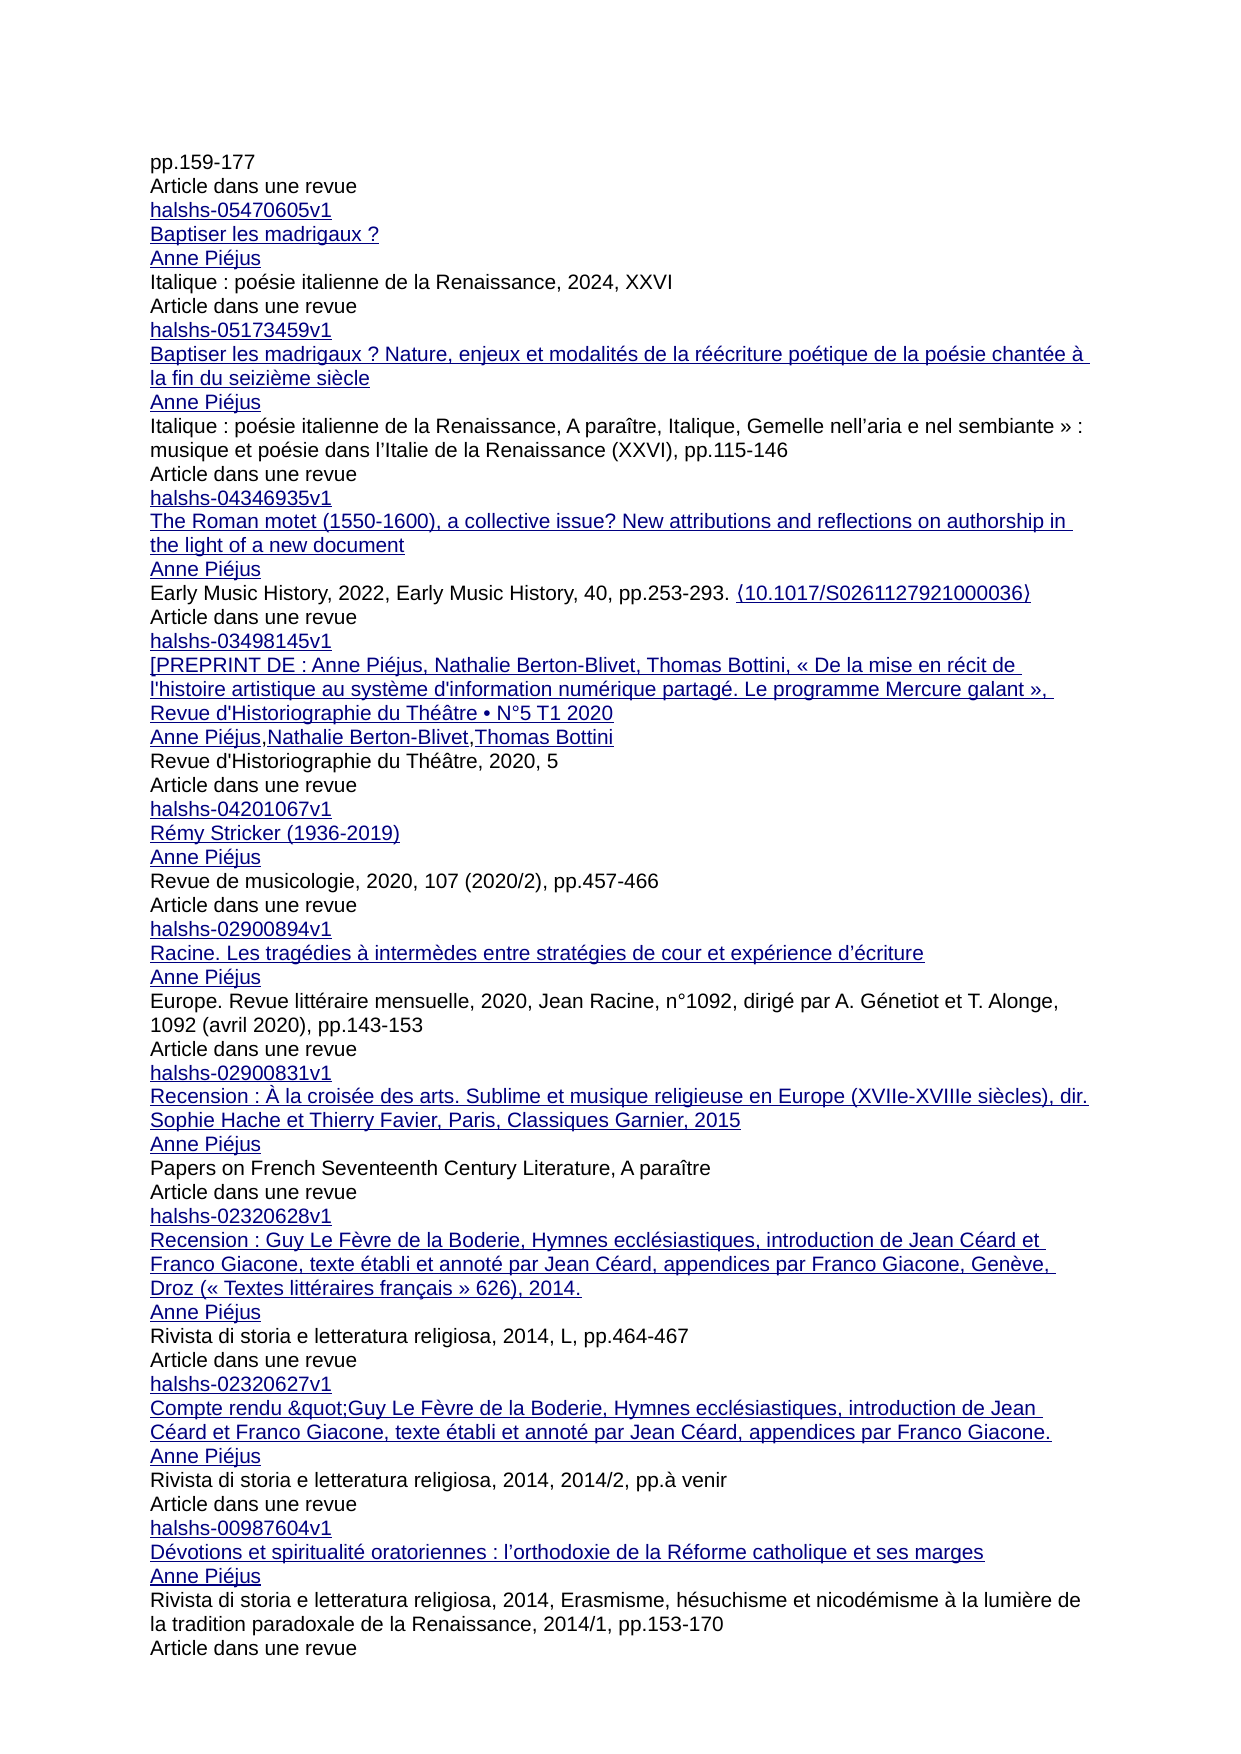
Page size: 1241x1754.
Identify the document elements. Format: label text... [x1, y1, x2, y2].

table_cell pp.159-177 Article dans une revue halshs-05470605v1 [150, 150, 1090, 222]
table_cell [PREPRINT DE : Anne Piéjus, Nathalie Berton-Blivet, Thomas Bottini, « De la mise en récit de l'histoire artistique au système d'information numérique partagé. Le programme Mercure galant », Revue d'Historiographie du Théâtre • N°5 T1 2020 Anne Piéjus,Nathalie Berton-Blivet,Thomas Bottini Revue d'Historiographie du Théâtre, 2020, 5 Article dans une revue halshs-04201067v1 [150, 653, 1090, 821]
table_cell Baptiser les madrigaux ? Anne Piéjus Italique : poésie italienne de la Renaissance, 2024, XXVI Article dans une revue halshs-05173459v1 [150, 222, 1090, 342]
table_cell Recension : Guy Le Fèvre de la Boderie, Hymnes ecclésiastiques, introduction de Jean Céard et Franco Giacone, texte établi et annoté par Jean Céard, appendices par Franco Giacone, Genève, Droz (« Textes littéraires français » 626), 2014. Anne Piéjus Rivista di storia e letteratura religiosa, 2014, L, pp.464-467 Article dans une revue halshs-02320627v1 [150, 1228, 1090, 1396]
table_cell Rémy Stricker (1936-2019) Anne Piéjus Revue de musicologie, 2020, 107 (2020/2), pp.457-466 Article dans une revue halshs-02900894v1 [150, 821, 1090, 941]
table_cell Racine. Les tragédies à intermèdes entre stratégies de cour et expérience d’écriture Anne Piéjus Europe. Revue littéraire mensuelle, 2020, Jean Racine, n°1092, dirigé par A. Génetiot et T. Alonge, 1092 (avril 2020), pp.143-153 Article dans une revue halshs-02900831v1 [150, 941, 1090, 1084]
table_cell Compte rendu &quot;Guy Le Fèvre de la Boderie, Hymnes ecclésiastiques, introduction de Jean Céard et Franco Giacone, texte établi et annoté par Jean Céard, appendices par Franco Giacone. Anne Piéjus Rivista di storia e letteratura religiosa, 2014, 2014/2, pp.à venir Article dans une revue halshs-00987604v1 [150, 1396, 1090, 1539]
table_cell Recension : À la croisée des arts. Sublime et musique religieuse en Europe (XVIIe-XVIIIe siècles), dir. Sophie Hache et Thierry Favier, Paris, Classiques Garnier, 2015 Anne Piéjus Papers on French Seventeenth Century Literature, A paraître Article dans une revue halshs-02320628v1 [150, 1084, 1090, 1228]
table_cell The Roman motet (1550-1600), a collective issue? New attributions and reflections on authorship in the light of a new document Anne Piéjus Early Music History, 2022, Early Music History, 40, pp.253-293. ⟨10.1017/S0261127921000036⟩ Article dans une revue halshs-03498145v1 [150, 509, 1090, 653]
table_cell la fin du seizième siècle Anne Piéjus Italique : poésie italienne de la Renaissance, A paraître, Italique, Gemelle nell’aria e nel sembiante » : musique et poésie dans l’Italie de la Renaissance (XXVI), pp.115-146 Article dans une revue halshs-04346935v1 [150, 364, 1090, 509]
table_cell Baptiser les madrigaux ? Nature, enjeux et modalités de la réécriture poétique de la poésie chantée à [150, 342, 1090, 363]
table_cell Dévotions et spiritualité oratoriennes : l’orthodoxie de la Réforme catholique et ses marges Anne Piéjus Rivista di storia e letteratura religiosa, 2014, Erasmisme, hésuchisme et nicodémisme à la lumière de la tradition paradoxale de la Renaissance, 2014/1, pp.153-170 Article dans une revue [150, 1540, 1090, 1659]
